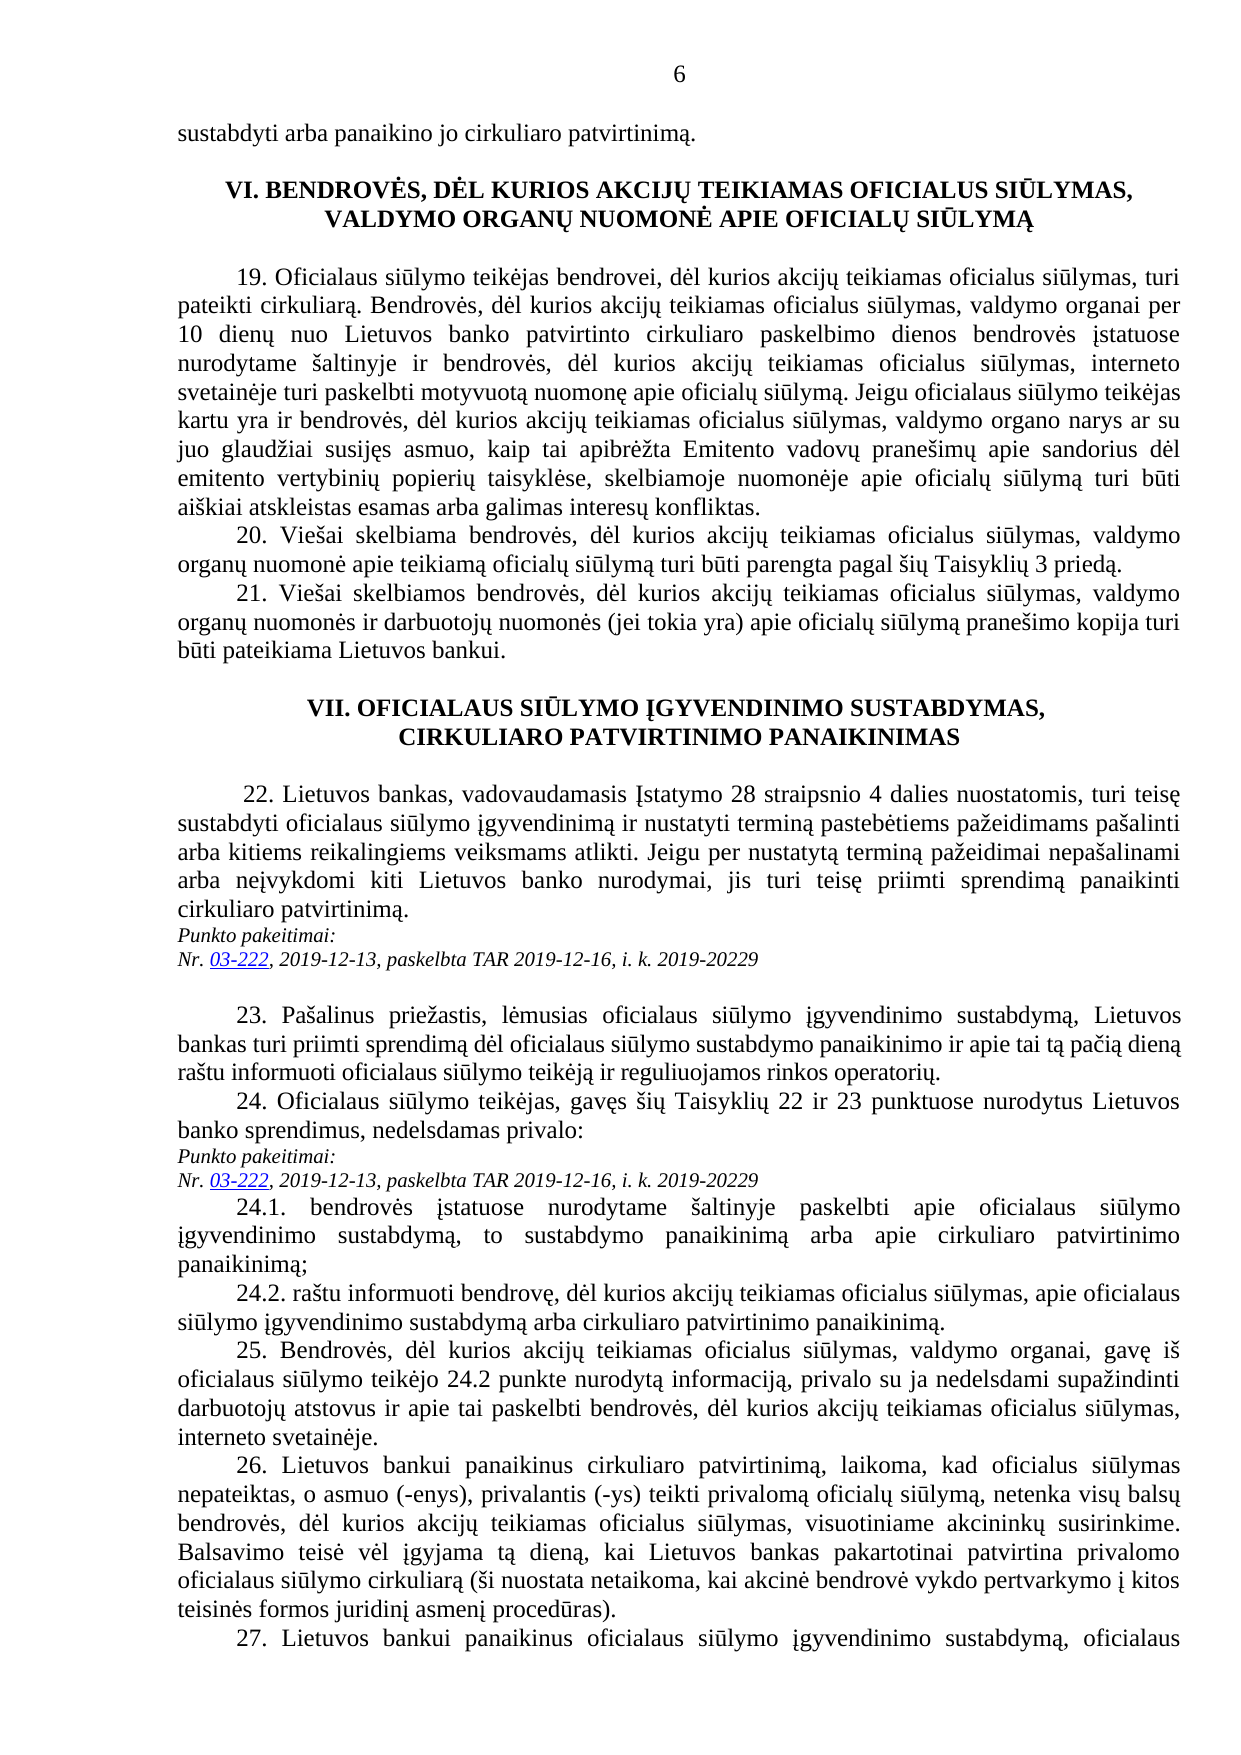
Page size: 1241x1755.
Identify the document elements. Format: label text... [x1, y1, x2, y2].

text Punkto pakeitimai: [177, 1144, 1181, 1168]
text 22. Lietuvos bankas, vadovaudamasis Įstatymo 28 straipsnio 4 dalies nuostatomis, turi teisę sustabdyti oficialaus siūlymo įgyvendinimą ir nustatyti terminą pastebėtiems pažeidimams pašalinti arba kitiems reikalingiems veiksmams atlikti. Jeigu per nustatytą terminą pažeidimai nepašalinami arba neįvykdomi kiti Lietuvos banko nurodymai, jis turi teisę priimti sprendimą panaikinti cirkuliaro patvirtinimą. [177, 779, 1181, 923]
text 19. Oficialaus siūlymo teikėjas bendrovei, dėl kurios akcijų teikiamas oficialus siūlymas, turi pateikti cirkuliarą. Bendrovės, dėl kurios akcijų teikiamas oficialus siūlymas, valdymo organai per 10 dienų nuo Lietuvos banko patvirtinto cirkuliaro paskelbimo dienos bendrovės įstatuose nurodytame šaltinyje ir bendrovės, dėl kurios akcijų teikiamas oficialus siūlymas, interneto svetainėje turi paskelbti motyvuotą nuomonę apie oficialų siūlymą. Jeigu oficialaus siūlymo teikėjas kartu yra ir bendrovės, dėl kurios akcijų teikiamas oficialus siūlymas, valdymo organo narys ar su juo glaudžiai susijęs asmuo, kaip tai apibrėžta Emitento vadovų pranešimų apie sandorius dėl emitento vertybinių popierių taisyklėse, skelbiamoje nuomonėje apie oficialų siūlymą turi būti aiškiai atskleistas esamas arba galimas interesų konfliktas. [177, 262, 1181, 521]
text VII. OFICIALAUS SIŪLYMO ĮGYVENDINIMO SUSTABDYMAS, [177, 693, 1181, 722]
text 23. Pašalinus priežastis, lėmusias oficialaus siūlymo įgyvendinimo sustabdymą, Lietuvos bankas turi priimti sprendimą dėl oficialaus siūlymo sustabdymo panaikinimo ir apie tai tą pačią dieną raštu informuoti oficialaus siūlymo teikėją ir reguliuojamos rinkos operatorių. [177, 1000, 1181, 1086]
text 26. Lietuvos bankui panaikinus cirkuliaro patvirtinimą, laikoma, kad oficialus siūlymas nepateiktas, o asmuo (-enys), privalantis (-ys) teikti privalomą oficialų siūlymą, netenka visų balsų bendrovės, dėl kurios akcijų teikiamas oficialus siūlymas, visuotiniame akcininkų susirinkime. Balsavimo teisė vėl įgyjama tą dieną, kai Lietuvos bankas pakartotinai patvirtina privalomo oficialaus siūlymo cirkuliarą (ši nuostata netaikoma, kai akcinė bendrovė vykdo pertvarkymo į kitos teisinės formos juridinį asmenį procedūras). [177, 1451, 1181, 1623]
text 21. Viešai skelbiamos bendrovės, dėl kurios akcijų teikiamas oficialus siūlymas, valdymo organų nuomonės ir darbuotojų nuomonės (jei tokia yra) apie oficialų siūlymą pranešimo kopija turi būti pateikiama Lietuvos bankui. [177, 578, 1181, 664]
text Nr. 03-222, 2019-12-13, paskelbta TAR 2019-12-16, i. k. 2019-20229 [177, 1168, 1181, 1192]
text VI. BENDROVĖS, DĖL KURIOS AKCIJŲ TEIKIAMAS OFICIALUS SIŪLYMAS, VALDYMO ORGANŲ NUOMONĖ APIE OFICIALŲ SIŪLYMĄ [177, 176, 1181, 233]
text 24.1. bendrovės įstatuose nurodytame šaltinyje paskelbti apie oficialaus siūlymo įgyvendinimo sustabdymą, to sustabdymo panaikinimą arba apie cirkuliaro patvirtinimo panaikinimą; [177, 1192, 1181, 1278]
text 20. Viešai skelbiama bendrovės, dėl kurios akcijų teikiamas oficialus siūlymas, valdymo organų nuomonė apie teikiamą oficialų siūlymą turi būti parengta pagal šių Taisyklių 3 priedą. [177, 521, 1181, 578]
text 24.2. raštu informuoti bendrovę, dėl kurios akcijų teikiamas oficialus siūlymas, apie oficialaus siūlymo įgyvendinimo sustabdymą arba cirkuliaro patvirtinimo panaikinimą. [177, 1278, 1181, 1336]
text sustabdyti arba panaikino jo cirkuliaro patvirtinimą. [177, 118, 1181, 147]
text Nr. 03-222, 2019-12-13, paskelbta TAR 2019-12-16, i. k. 2019-20229 [177, 947, 1181, 971]
text 25. Bendrovės, dėl kurios akcijų teikiamas oficialus siūlymas, valdymo organai, gavę iš oficialaus siūlymo teikėjo 24.2 punkte nurodytą informaciją, privalo su ja nedelsdami supažindinti darbuotojų atstovus ir apie tai paskelbti bendrovės, dėl kurios akcijų teikiamas oficialus siūlymas, interneto svetainėje. [177, 1336, 1181, 1451]
text 24. Oficialaus siūlymo teikėjas, gavęs šių Taisyklių 22 ir 23 punktuose nurodytus Lietuvos banko sprendimus, nedelsdamas privalo: [177, 1086, 1181, 1144]
text 27. Lietuvos bankui panaikinus oficialaus siūlymo įgyvendinimo sustabdymą, oficialaus [177, 1623, 1181, 1652]
text Punkto pakeitimai: [177, 923, 1181, 947]
text CIRKULIARO PATVIRTINIMO PANAIKINIMAS [177, 722, 1181, 751]
